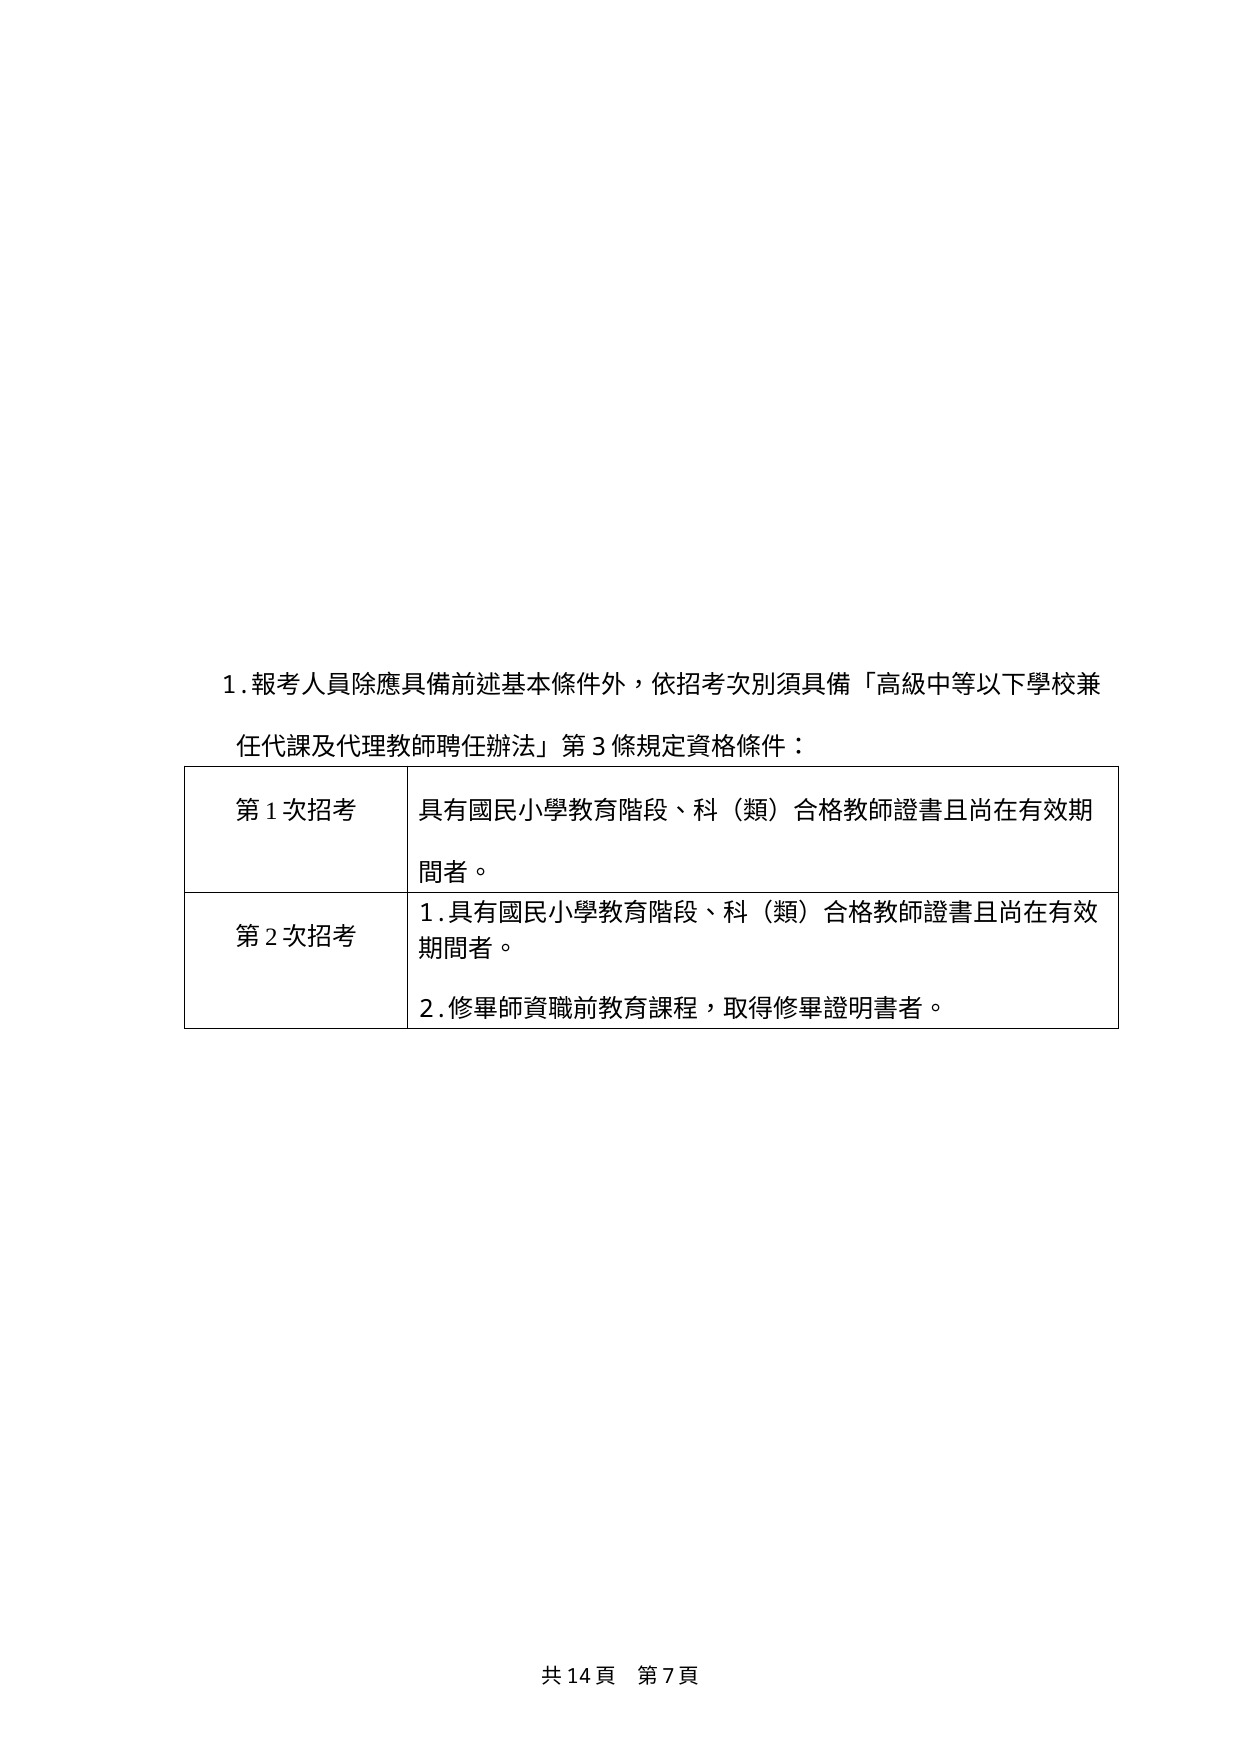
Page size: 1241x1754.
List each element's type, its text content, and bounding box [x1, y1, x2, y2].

table_cell 第2次招考 [185, 893, 407, 1028]
table_header 第1次招考 [185, 767, 407, 892]
table_header 具有國民小學教育階段、科（類）合格教師證書且尚在有效期間者。 [408, 767, 1118, 892]
table_cell 1.具有國民小學教育階段、科（類）合格教師證書且尚在有效期間者。 2.修畢師資職前教育課程，取得修畢證明書者。 [408, 893, 1118, 1028]
text 1.報考人員除應具備前述基本條件外，依招考次別須具備「高級中等以下學校兼任代課及代理教師聘任辦法」第3條規定資格條件： [221, 641, 1122, 766]
